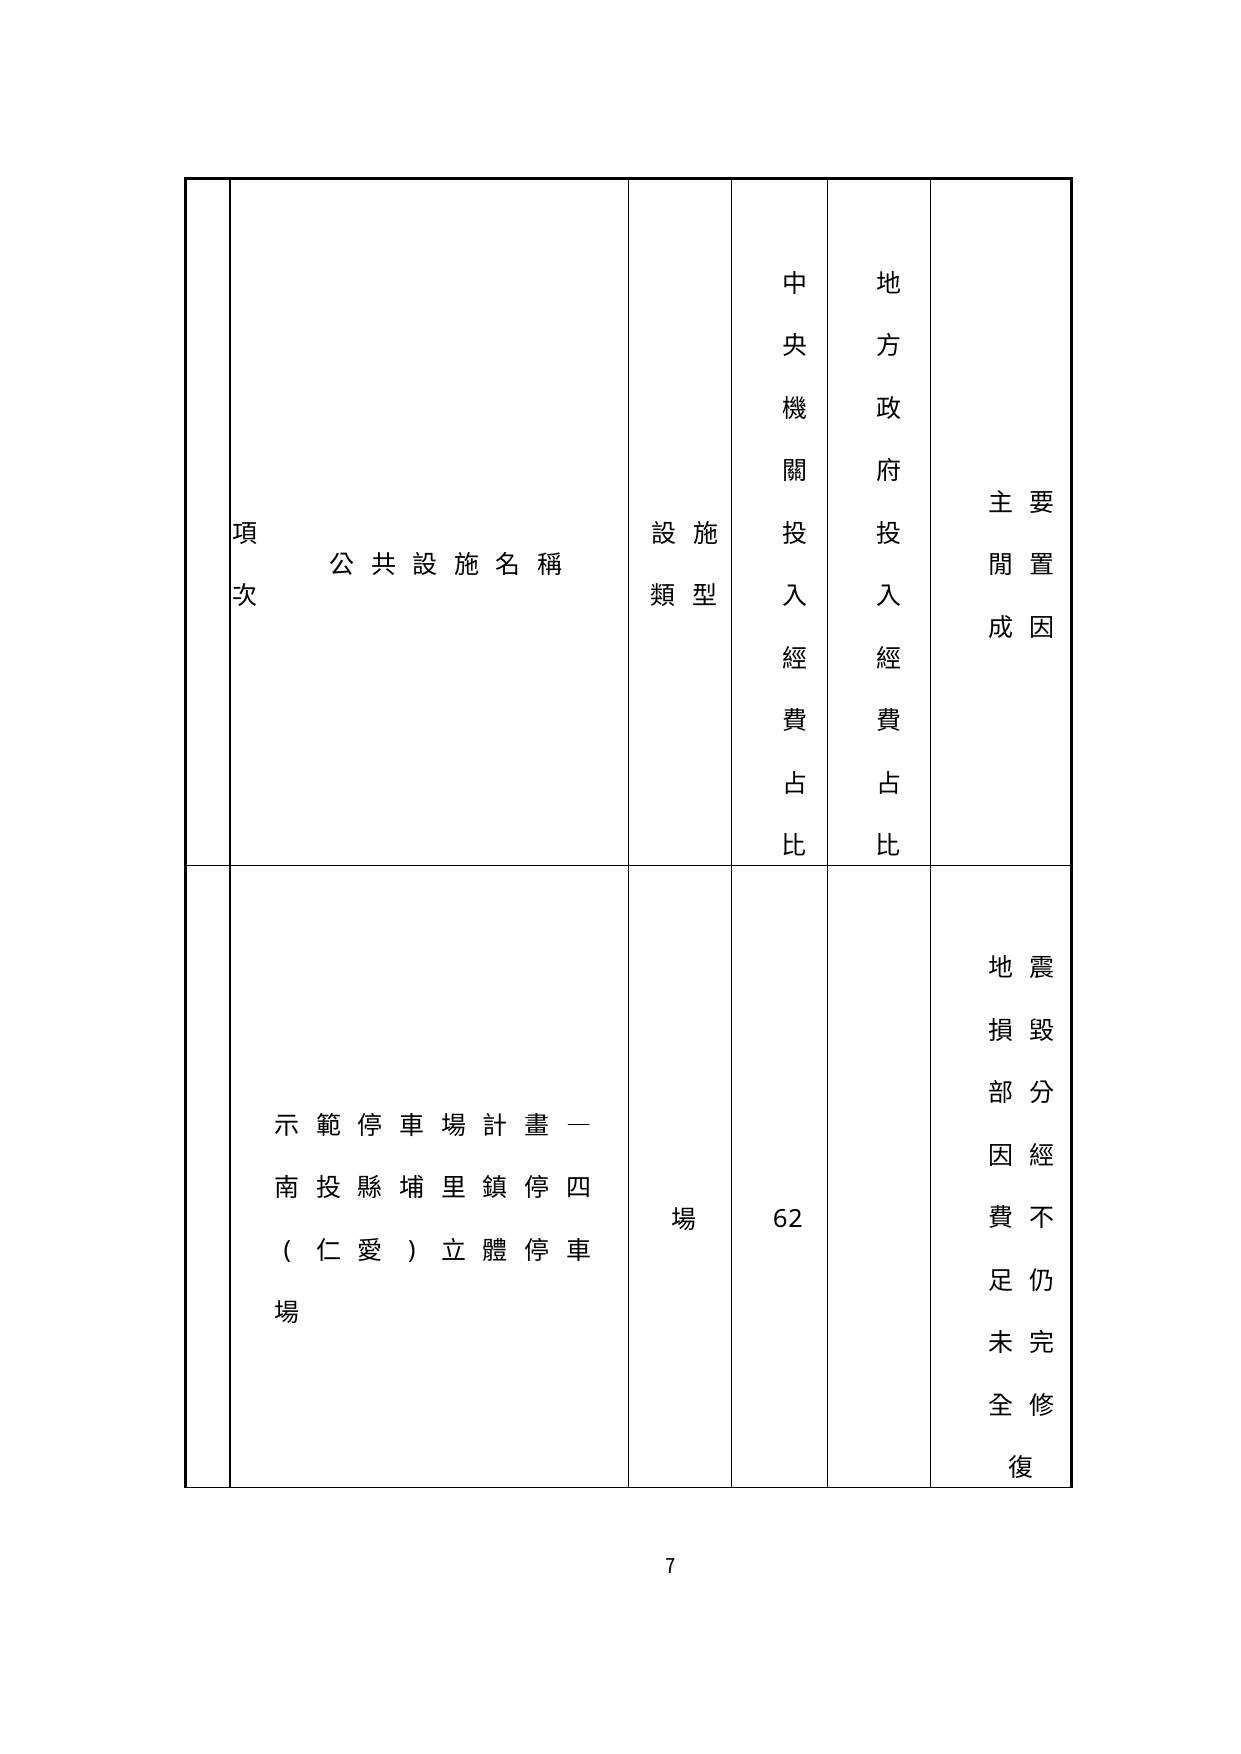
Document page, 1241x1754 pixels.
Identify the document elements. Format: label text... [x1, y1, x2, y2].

table_header 中央機關投入經費占比 [732, 180, 827, 865]
table_cell [828, 866, 930, 1487]
table_header 設施類型 [629, 180, 731, 865]
table_cell 地震損毀部分因經費不足仍未完全修復 [931, 866, 1070, 1487]
table_cell 場 [629, 866, 731, 1487]
table_cell 補助地方政府興建示範停車場計畫—南投縣埔里鎮停四(仁愛)立體停車場 [231, 866, 628, 1487]
table_cell 8 [187, 866, 229, 1487]
table_header 主要閒置 成因 [931, 180, 1070, 865]
table_header 地方政府投入經費占比 [828, 180, 930, 865]
table_header 項次 [187, 180, 229, 865]
table_cell 62 [732, 866, 827, 1487]
table_header 公共設施名稱 [231, 180, 628, 865]
